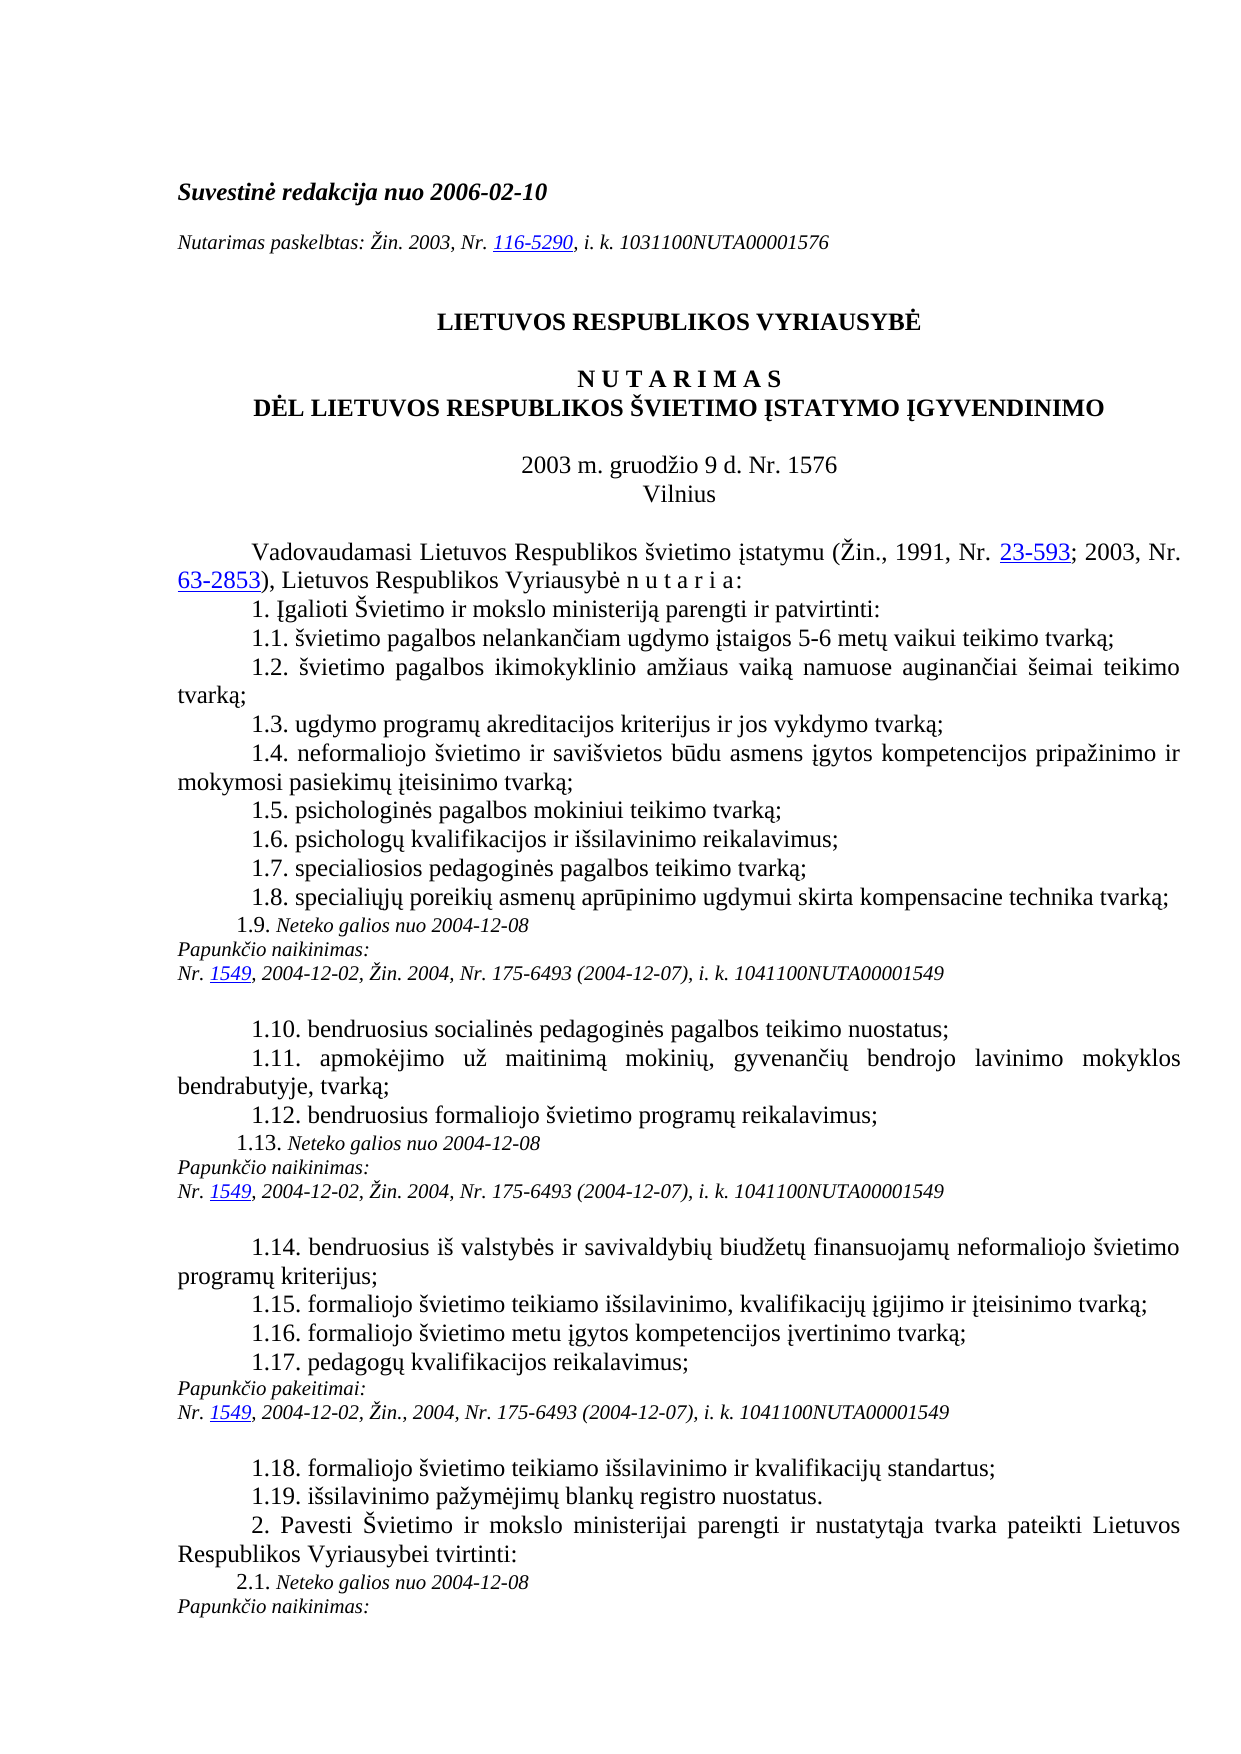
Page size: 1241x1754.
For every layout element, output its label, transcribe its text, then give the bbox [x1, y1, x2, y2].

text Papunkčio naikinimas: [177, 937, 1181, 961]
text Vilnius [177, 479, 1181, 508]
text Nr. 1549, 2004-12-02, Žin. 2004, Nr. 175-6493 (2004-12-07), i. k. 1041100NUTA00001549 [177, 961, 1181, 985]
text Nr. 1549, 2004-12-02, Žin. 2004, Nr. 175-6493 (2004-12-07), i. k. 1041100NUTA00001549 [177, 1179, 1181, 1203]
text 1.2. švietimo pagalbos ikimokyklinio amžiaus vaiką namuose auginančiai šeimai teikimo tvarką; [177, 652, 1181, 709]
text 1.8. specialiųjų poreikių asmenų aprūpinimo ugdymui skirta kompensacine technika tvarką; [177, 882, 1181, 911]
text 1.14. bendruosius iš valstybės ir savivaldybių biudžetų finansuojamų neformaliojo švietimo programų kriterijus; [177, 1232, 1181, 1289]
text Papunkčio pakeitimai: [177, 1376, 1181, 1400]
text 1.13. Neteko galios nuo 2004-12-08 [177, 1129, 1181, 1155]
text Suvestinė redakcija nuo 2006-02-10 [177, 177, 1181, 206]
text LIETUVOS RESPUBLIKOS VYRIAUSYBĖ [177, 307, 1181, 336]
text Nutarimas paskelbtas: Žin. 2003, Nr. 116-5290, i. k. 1031100NUTA00001576 [177, 230, 1181, 254]
text 1.16. formaliojo švietimo metu įgytos kompetencijos įvertinimo tvarką; [177, 1318, 1181, 1347]
text 1.15. formaliojo švietimo teikiamo išsilavinimo, kvalifikacijų įgijimo ir įteisinimo tvarką; [177, 1289, 1181, 1318]
text 2. Pavesti Švietimo ir mokslo ministerijai parengti ir nustatytąja tvarka pateikti Lietuvos Respublikos Vyriausybei tvirtinti: [177, 1510, 1181, 1568]
text N U T A R I M A S [177, 364, 1181, 393]
text Vadovaudamasi Lietuvos Respublikos švietimo įstatymu (Žin., 1991, Nr. 23-593; 2003, Nr. 63-2853), Lietuvos Respublikos Vyriausybė nutaria: [177, 537, 1181, 594]
text 2.1. Neteko galios nuo 2004-12-08 [177, 1568, 1181, 1594]
text 1.7. specialiosios pedagoginės pagalbos teikimo tvarką; [177, 853, 1181, 882]
text 1.9. Neteko galios nuo 2004-12-08 [177, 911, 1181, 937]
text Papunkčio naikinimas: [177, 1155, 1181, 1179]
text 1.5. psichologinės pagalbos mokiniui teikimo tvarką; [177, 796, 1181, 824]
text 2003 m. gruodžio 9 d. Nr. 1576 [177, 451, 1181, 479]
text 1.18. formaliojo švietimo teikiamo išsilavinimo ir kvalifikacijų standartus; [177, 1453, 1181, 1481]
text 1.19. išsilavinimo pažymėjimų blankų registro nuostatus. [177, 1481, 1181, 1510]
text 1. Įgalioti Švietimo ir mokslo ministeriją parengti ir patvirtinti: [177, 594, 1181, 623]
text 1.12. bendruosius formaliojo švietimo programų reikalavimus; [177, 1100, 1181, 1129]
text 1.1. švietimo pagalbos nelankančiam ugdymo įstaigos 5-6 metų vaikui teikimo tvarką; [177, 623, 1181, 652]
text Papunkčio naikinimas: [177, 1594, 1181, 1618]
text 1.11. apmokėjimo už maitinimą mokinių, gyvenančių bendrojo lavinimo mokyklos bendrabutyje, tvarką; [177, 1043, 1181, 1100]
text 1.3. ugdymo programų akreditacijos kriterijus ir jos vykdymo tvarką; [177, 709, 1181, 738]
text 1.6. psichologų kvalifikacijos ir išsilavinimo reikalavimus; [177, 824, 1181, 853]
text 1.4. neformaliojo švietimo ir savišvietos būdu asmens įgytos kompetencijos pripažinimo ir mokymosi pasiekimų įteisinimo tvarką; [177, 738, 1181, 796]
text DĖL LIETUVOS RESPUBLIKOS ŠVIETIMO ĮSTATYMO ĮGYVENDINIMO [177, 393, 1181, 422]
text 1.17. pedagogų kvalifikacijos reikalavimus; [177, 1347, 1181, 1376]
text Nr. 1549, 2004-12-02, Žin., 2004, Nr. 175-6493 (2004-12-07), i. k. 1041100NUTA00001549 [177, 1400, 1181, 1424]
text 1.10. bendruosius socialinės pedagoginės pagalbos teikimo nuostatus; [177, 1014, 1181, 1043]
